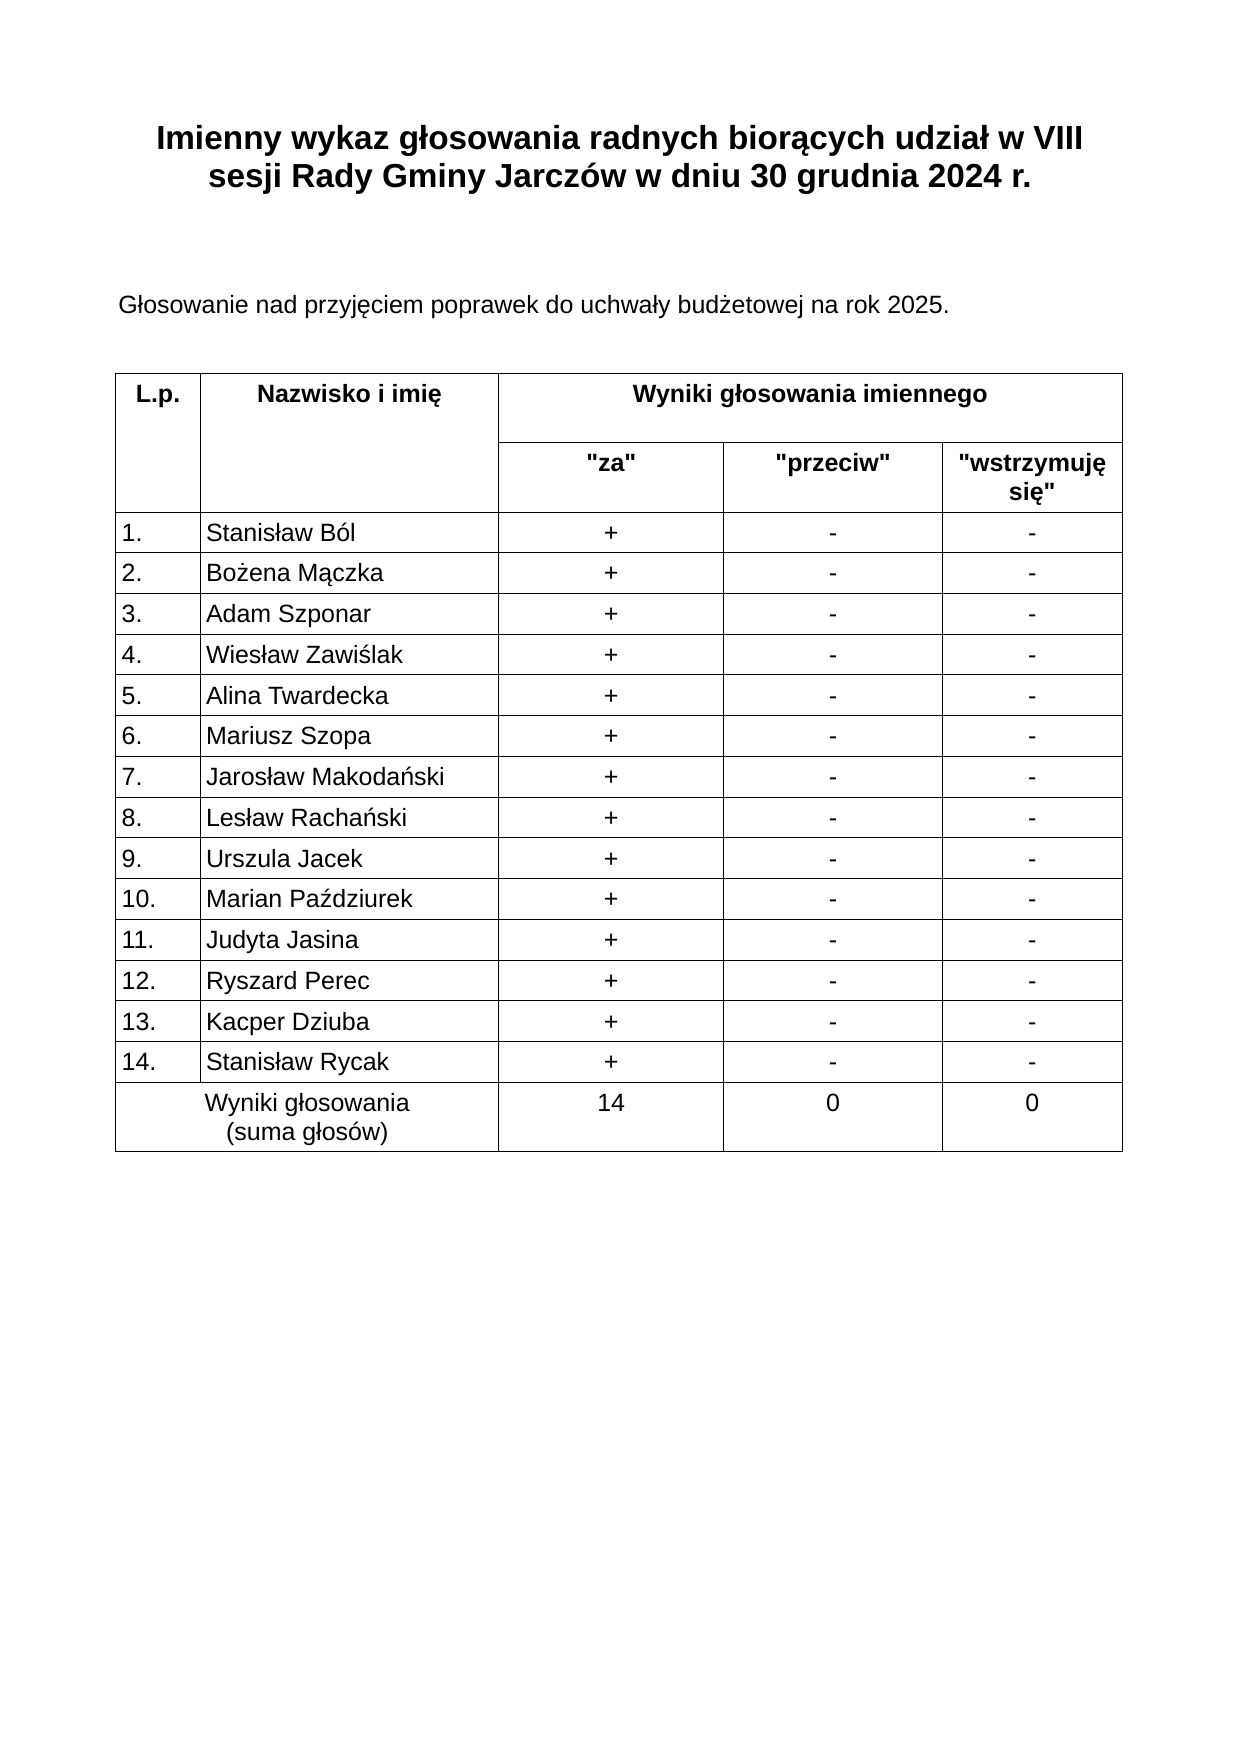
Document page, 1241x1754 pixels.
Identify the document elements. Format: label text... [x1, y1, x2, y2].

table_cell + [499, 553, 723, 593]
table_cell - [943, 594, 1122, 634]
table_header Nazwisko i imię [201, 374, 498, 511]
table_cell + [499, 594, 723, 634]
table_cell "wstrzymuję się" [943, 443, 1122, 511]
table_cell + [499, 716, 723, 756]
text Głosowanie nad przyjęciem poprawek do uchwały budżetowej na rok 2025. [118, 290, 1122, 319]
table_cell 9. [116, 838, 200, 878]
table_cell Wyniki głosowania (suma głosów) [116, 1083, 498, 1151]
table_cell Stanisław Ból [201, 513, 498, 552]
table_cell - [724, 635, 942, 674]
text Imienny wykaz głosowania radnych biorących udział w VIII sesji Rady Gminy Jarczów w dniu 30 grudnia 2024 r. [118, 118, 1122, 195]
table_cell - [943, 1042, 1122, 1082]
table_cell Stanisław Rycak [201, 1042, 498, 1082]
table_cell 10. [116, 879, 200, 919]
table_cell + [499, 1001, 723, 1041]
table_cell - [724, 594, 942, 634]
table_header Wyniki głosowania imiennego [499, 374, 1122, 442]
table_cell - [724, 798, 942, 837]
table_cell - [943, 920, 1122, 959]
table_cell - [724, 920, 942, 959]
table_cell 3. [116, 594, 200, 634]
table_cell - [943, 635, 1122, 674]
table_cell - [724, 838, 942, 878]
table_cell - [943, 961, 1122, 1000]
table_cell 5. [116, 675, 200, 715]
table_cell - [943, 513, 1122, 552]
table_cell 4. [116, 635, 200, 674]
table_cell 7. [116, 757, 200, 797]
table_cell + [499, 920, 723, 959]
table_cell - [943, 675, 1122, 715]
table_cell - [724, 961, 942, 1000]
table_cell + [499, 675, 723, 715]
table_cell Urszula Jacek [201, 838, 498, 878]
table_cell Adam Szponar [201, 594, 498, 634]
table_cell "za" [499, 443, 723, 511]
table_cell 8. [116, 798, 200, 837]
table_cell - [724, 1042, 942, 1082]
table_cell - [724, 879, 942, 919]
table_cell 11. [116, 920, 200, 959]
table_cell 1. [116, 513, 200, 552]
table_cell Ryszard Perec [201, 961, 498, 1000]
table_cell 14 [499, 1083, 723, 1151]
table_cell - [943, 879, 1122, 919]
table_cell - [943, 838, 1122, 878]
table_cell Mariusz Szopa [201, 716, 498, 756]
table_cell - [724, 716, 942, 756]
table_cell + [499, 798, 723, 837]
table_cell 12. [116, 961, 200, 1000]
table_cell + [499, 513, 723, 552]
table_cell + [499, 838, 723, 878]
table_cell - [724, 675, 942, 715]
table_cell + [499, 757, 723, 797]
table_cell + [499, 635, 723, 674]
table_cell "przeciw" [724, 443, 942, 511]
table_cell Judyta Jasina [201, 920, 498, 959]
table_cell Bożena Mączka [201, 553, 498, 593]
table_cell - [943, 798, 1122, 837]
table_cell 6. [116, 716, 200, 756]
table_cell 14. [116, 1042, 200, 1082]
table_cell - [724, 1001, 942, 1041]
table_cell - [943, 553, 1122, 593]
table_cell 2. [116, 553, 200, 593]
table_cell Lesław Rachański [201, 798, 498, 837]
table_header L.p. [116, 374, 200, 511]
table_cell Marian Paździurek [201, 879, 498, 919]
table_cell + [499, 1042, 723, 1082]
table_cell 0 [724, 1083, 942, 1151]
table_cell Jarosław Makodański [201, 757, 498, 797]
table_cell - [943, 757, 1122, 797]
table_cell - [724, 513, 942, 552]
table_cell + [499, 961, 723, 1000]
table_cell 0 [943, 1083, 1122, 1151]
table_cell Wiesław Zawiślak [201, 635, 498, 674]
table_cell - [724, 757, 942, 797]
table_cell + [499, 879, 723, 919]
table_cell - [943, 1001, 1122, 1041]
table_cell Kacper Dziuba [201, 1001, 498, 1041]
table_cell - [943, 716, 1122, 756]
table_cell 13. [116, 1001, 200, 1041]
table_cell Alina Twardecka [201, 675, 498, 715]
table_cell - [724, 553, 942, 593]
